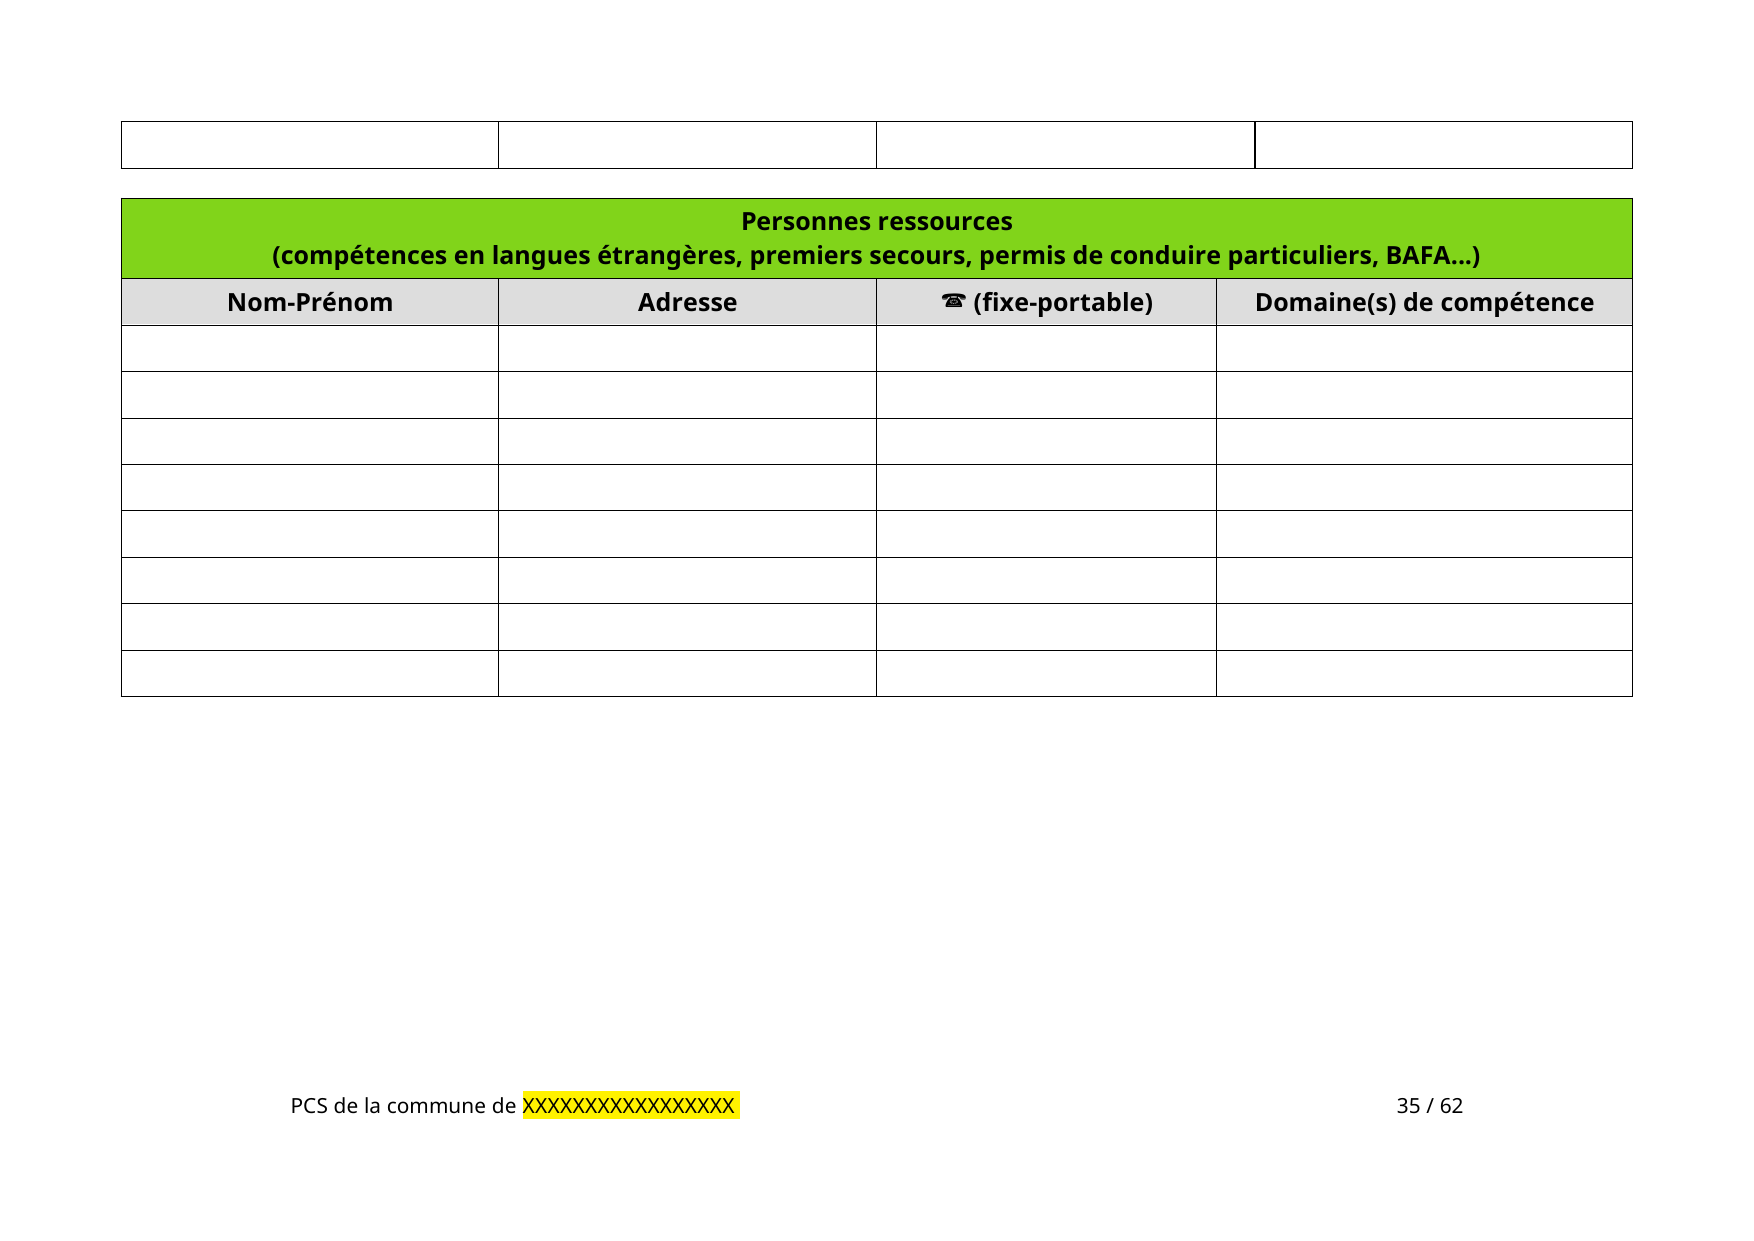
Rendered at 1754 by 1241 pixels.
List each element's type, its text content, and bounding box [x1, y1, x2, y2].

table_cell [122, 511, 498, 557]
table_cell [122, 372, 498, 417]
table_cell [1256, 122, 1632, 167]
table_cell [877, 651, 1216, 696]
table_cell [877, 122, 1254, 167]
table_cell Nom-Prénom [122, 279, 498, 324]
table_header Personnes ressources (compétences en langues étrangères, premiers secours, permis de conduire particuliers, BAFA...) [122, 199, 1632, 278]
table_cell [499, 604, 876, 650]
table_cell [499, 372, 876, 417]
table_cell [877, 326, 1216, 371]
table_cell [122, 122, 498, 167]
table_cell [122, 558, 498, 603]
table_cell [122, 604, 498, 650]
table_cell [877, 465, 1216, 510]
table_cell [122, 419, 498, 464]
table_cell [1217, 326, 1632, 371]
table_cell [877, 511, 1216, 557]
table_cell [499, 651, 876, 696]
table_cell [1217, 651, 1632, 696]
table_cell  (fixe-portable) [877, 279, 1216, 324]
table_cell [877, 419, 1216, 464]
table_cell [122, 651, 498, 696]
table_cell [499, 326, 876, 371]
table_cell [1217, 511, 1632, 557]
table_cell Adresse [499, 279, 876, 324]
table_cell [122, 465, 498, 510]
table_cell [1217, 604, 1632, 650]
table_cell [1217, 558, 1632, 603]
table_cell [877, 558, 1216, 603]
table_cell [122, 326, 498, 371]
table_cell [499, 511, 876, 557]
table_cell [1217, 465, 1632, 510]
table_cell [1217, 372, 1632, 417]
table_cell Domaine(s) de compétence [1217, 279, 1632, 324]
table_cell [877, 604, 1216, 650]
table_cell [499, 419, 876, 464]
table_cell [499, 122, 876, 167]
table_cell [499, 465, 876, 510]
table_cell [1217, 419, 1632, 464]
table_cell [499, 558, 876, 603]
table_cell [877, 372, 1216, 417]
